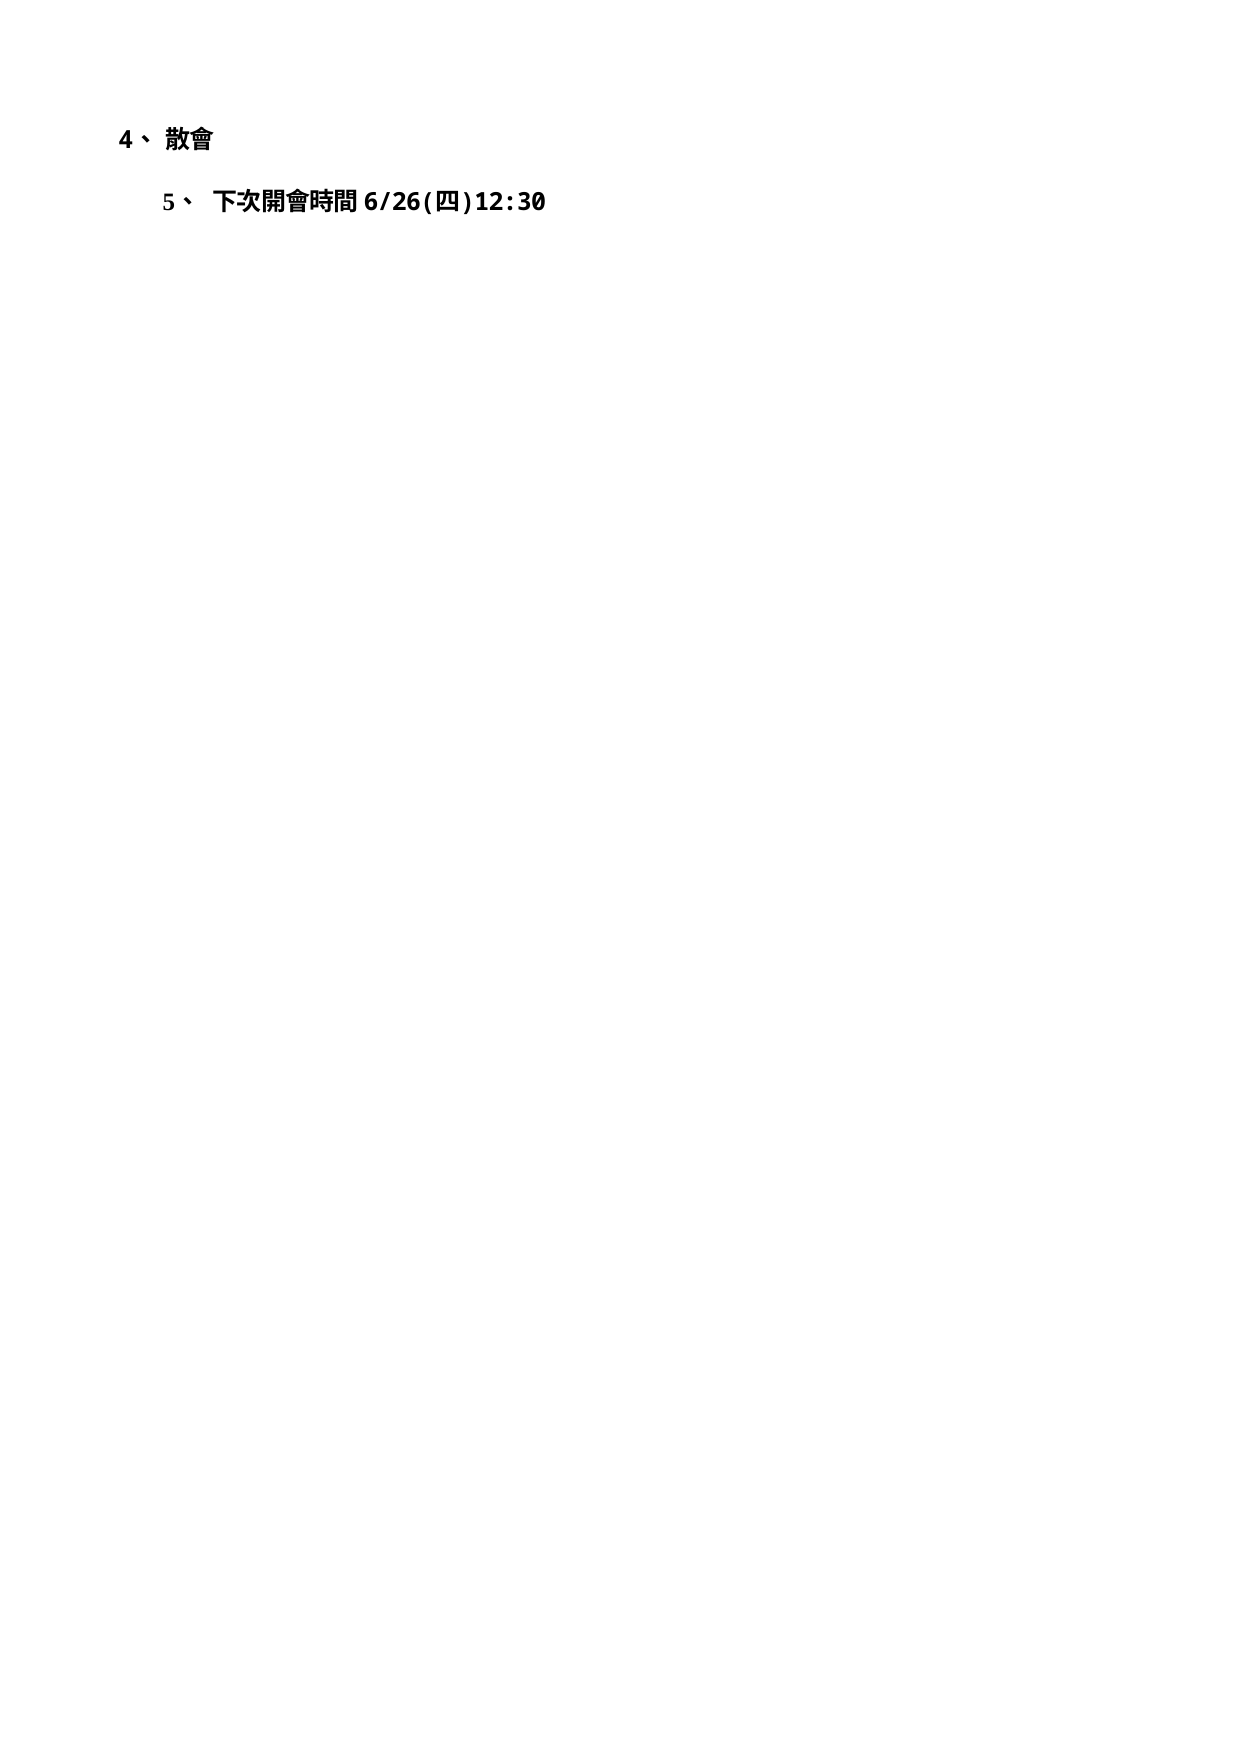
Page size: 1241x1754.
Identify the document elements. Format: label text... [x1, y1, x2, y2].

list 下次開會時間6/26(四)12:30 [162, 158, 1122, 221]
list 散會 [118, 96, 1122, 158]
